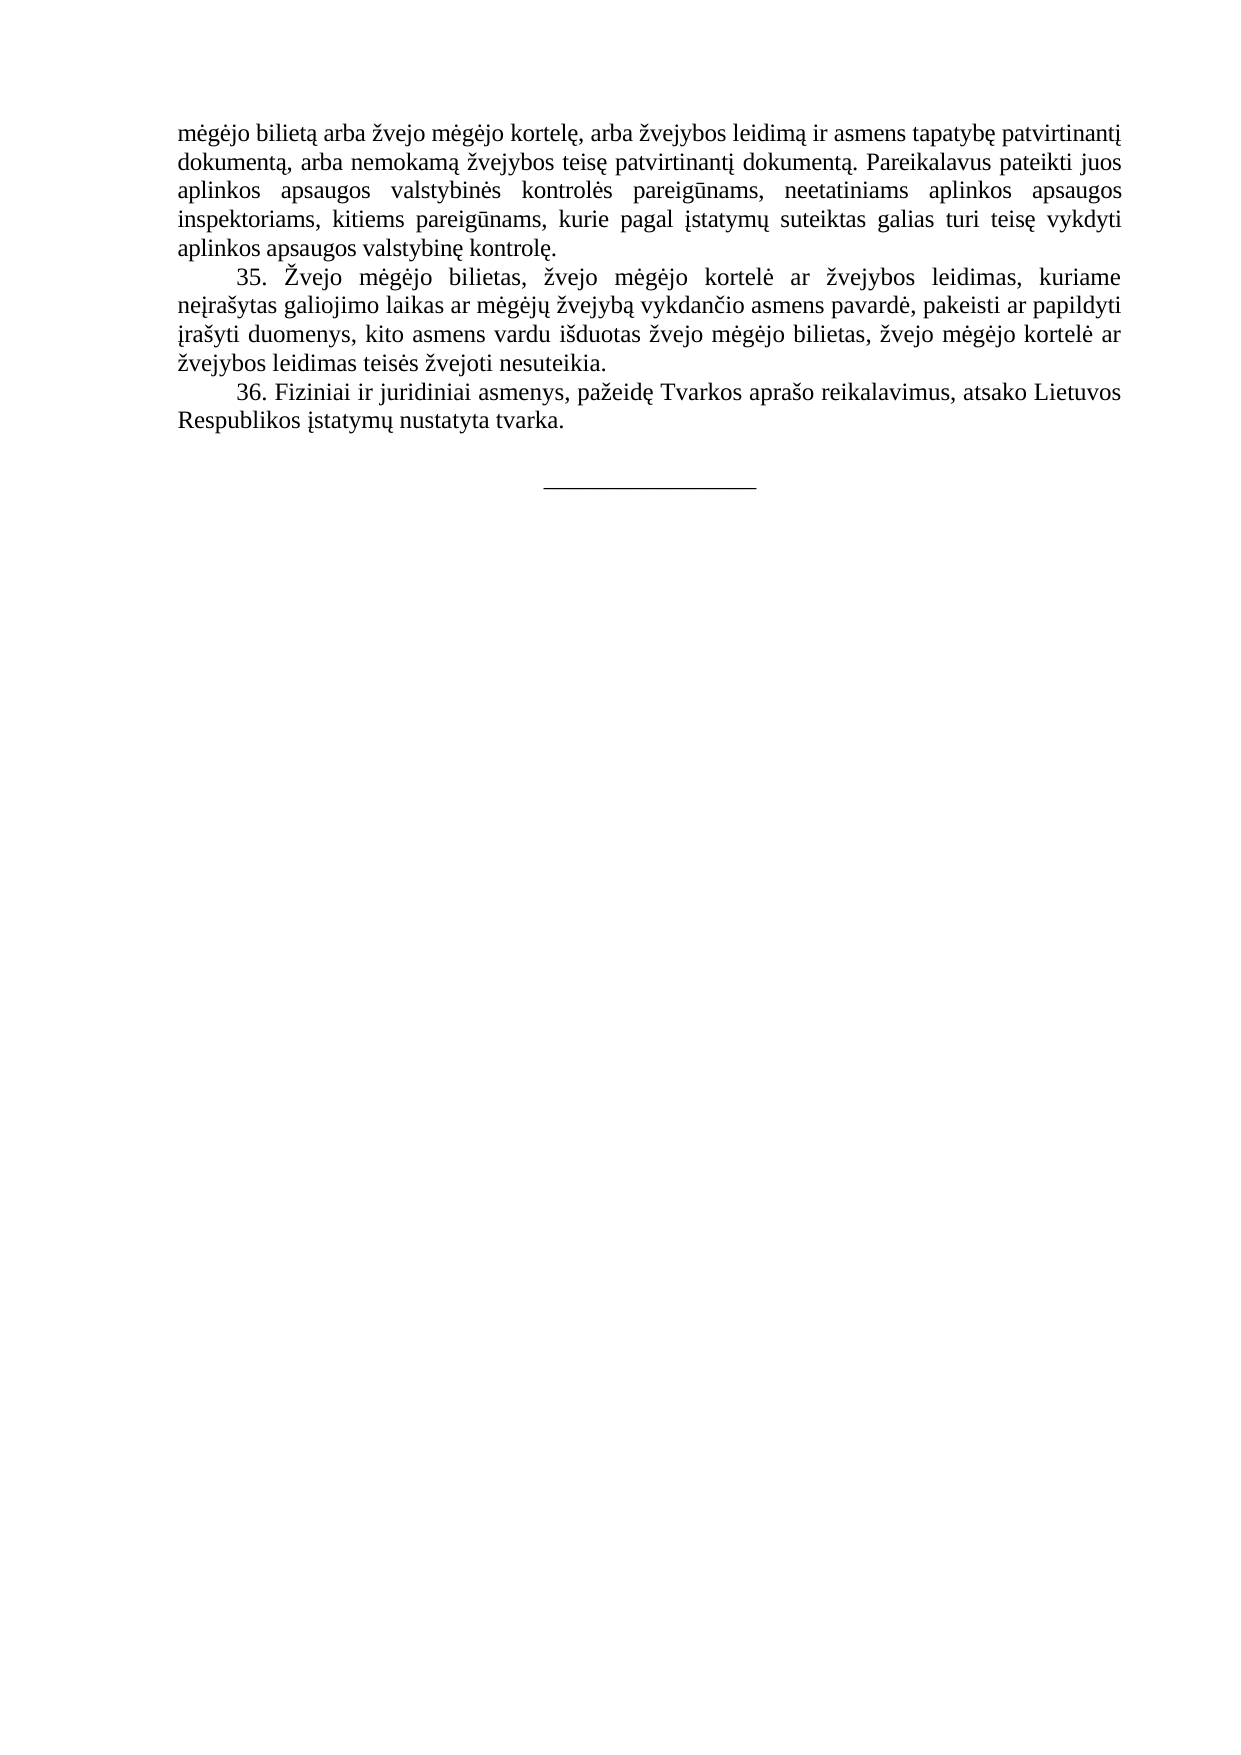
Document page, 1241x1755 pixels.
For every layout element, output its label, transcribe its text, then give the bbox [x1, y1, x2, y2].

text 35. Žvejo mėgėjo bilietas, žvejo mėgėjo kortelė ar žvejybos leidimas, kuriame neįrašytas galiojimo laikas ar mėgėjų žvejybą vykdančio asmens pavardė, pakeisti ar papildyti įrašyti duomenys, kito asmens vardu išduotas žvejo mėgėjo bilietas, žvejo mėgėjo kortelė ar žvejybos leidimas teisės žvejoti nesuteikia. [177, 262, 1122, 377]
text 36. Fiziniai ir juridiniai asmenys, pažeidę Tvarkos aprašo reikalavimus, atsako Lietuvos Respublikos įstatymų nustatyta tvarka. [177, 377, 1122, 434]
text mėgėjo bilietą arba žvejo mėgėjo kortelę, arba žvejybos leidimą ir asmens tapatybę patvirtinantį dokumentą, arba nemokamą žvejybos teisę patvirtinantį dokumentą. Pareikalavus pateikti juos aplinkos apsaugos valstybinės kontrolės pareigūnams, neetatiniams aplinkos apsaugos inspektoriams, kitiems pareigūnams, kurie pagal įstatymų suteiktas galias turi teisę vykdyti aplinkos apsaugos valstybinę kontrolę. [177, 118, 1122, 262]
text _________________ [177, 463, 1122, 492]
